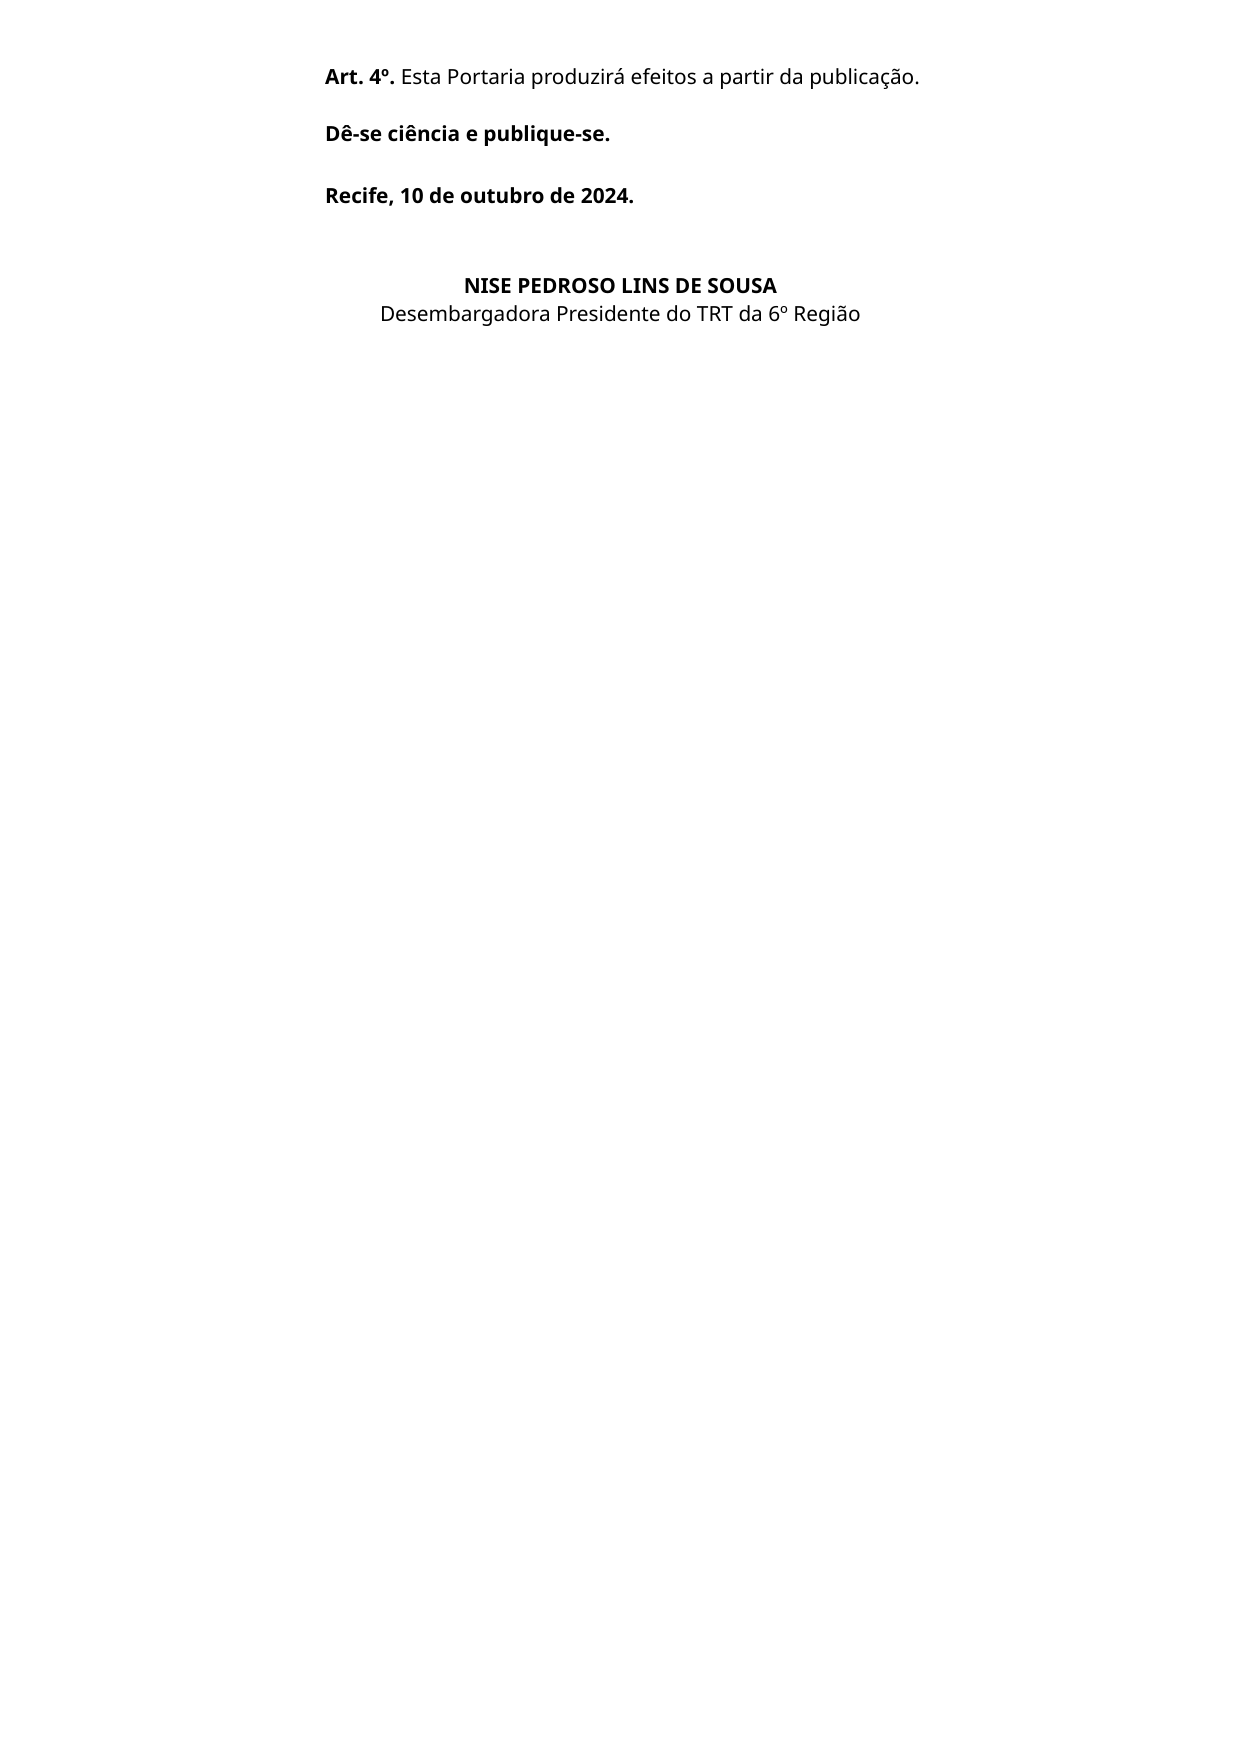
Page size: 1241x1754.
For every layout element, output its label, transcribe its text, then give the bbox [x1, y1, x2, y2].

text Art. 4º. Esta Portaria produzirá efeitos a partir da publicação. [148, 59, 1092, 90]
text Dê-se ciência e publique-se. [148, 119, 1092, 148]
text NISE PEDROSO LINS DE SOUSA Desembargadora Presidente do TRT da 6º Região [148, 271, 1092, 328]
text Recife, 10 de outubro de 2024. [148, 181, 1092, 210]
